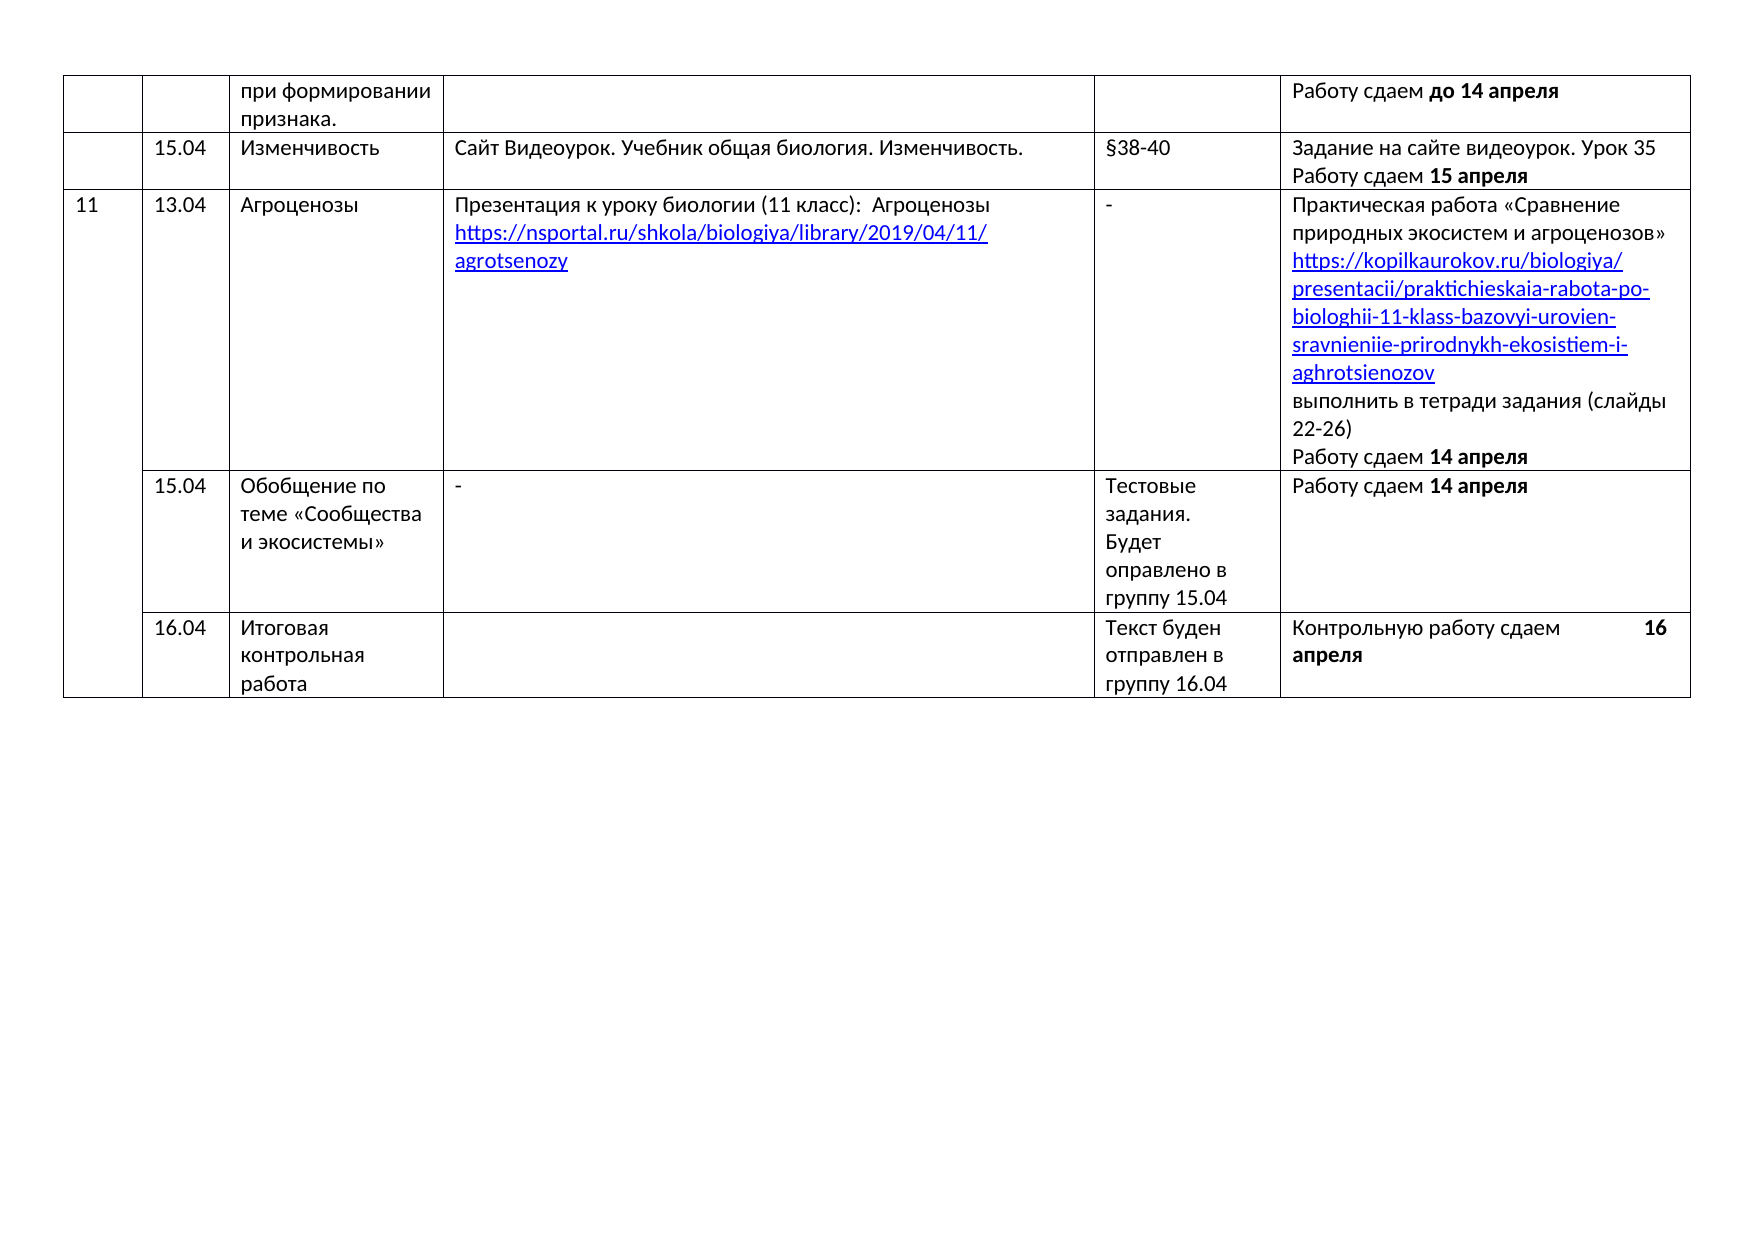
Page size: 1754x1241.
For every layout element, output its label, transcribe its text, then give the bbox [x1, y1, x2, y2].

table_cell Презентация к уроку биологии (11 класс): Агроценозы https://nsportal.ru/shkola/biologiya/library/2019/04/11/agrotsenozy [444, 190, 1094, 470]
table_cell [64, 76, 142, 132]
table_cell [444, 613, 1094, 697]
table_cell Практическая работа «Сравнение природных экосистем и агроценозов» https://kopilkaurokov.ru/biologiya/presentacii/praktichieskaia-rabota-po-biologhii-11-klass-bazovyi-urovien-sravnieniie-prirodnykh-ekosistiem-i-aghrotsienozov выполнить в тетради задания (слайды 22-26) Работу сдаем 14 апреля [1281, 190, 1690, 470]
table_cell 11 [64, 190, 142, 697]
table_cell - [444, 471, 1094, 612]
table_cell при формировании признака. [230, 76, 443, 132]
table_cell Изменчивость [230, 133, 443, 189]
table_cell Задание на сайте видеоурок. Урок 35 Работу сдаем 15 апреля [1281, 133, 1690, 189]
table_cell Итоговая контрольная работа [230, 613, 443, 697]
table_cell §38-40 [1095, 133, 1280, 189]
table_cell Работу сдаем до 14 апреля [1281, 76, 1690, 132]
table_cell Агроценозы [230, 190, 443, 470]
table_cell Обобщение по теме «Сообщества и экосистемы» [230, 471, 443, 612]
table_cell Тестовые задания. Будет оправлено в группу 15.04 [1095, 471, 1280, 612]
table_cell Контрольную работу сдаем 16 апреля [1281, 613, 1690, 697]
table_cell Работу сдаем 14 апреля [1281, 471, 1690, 612]
table_cell 16.04 [143, 613, 229, 697]
table_cell 13.04 [143, 190, 229, 470]
table_cell - [1095, 190, 1280, 470]
table_cell [64, 133, 142, 189]
table_cell - [444, 76, 1094, 132]
table_cell 15.04 [143, 471, 229, 612]
table_cell Текст буден отправлен в группу 16.04 [1095, 613, 1280, 697]
table_cell Сайт Видеоурок. Учебник общая биология. Изменчивость. [444, 133, 1094, 189]
table_cell [143, 76, 229, 132]
table_cell 15.04 [143, 133, 229, 189]
table_cell [1095, 76, 1280, 132]
